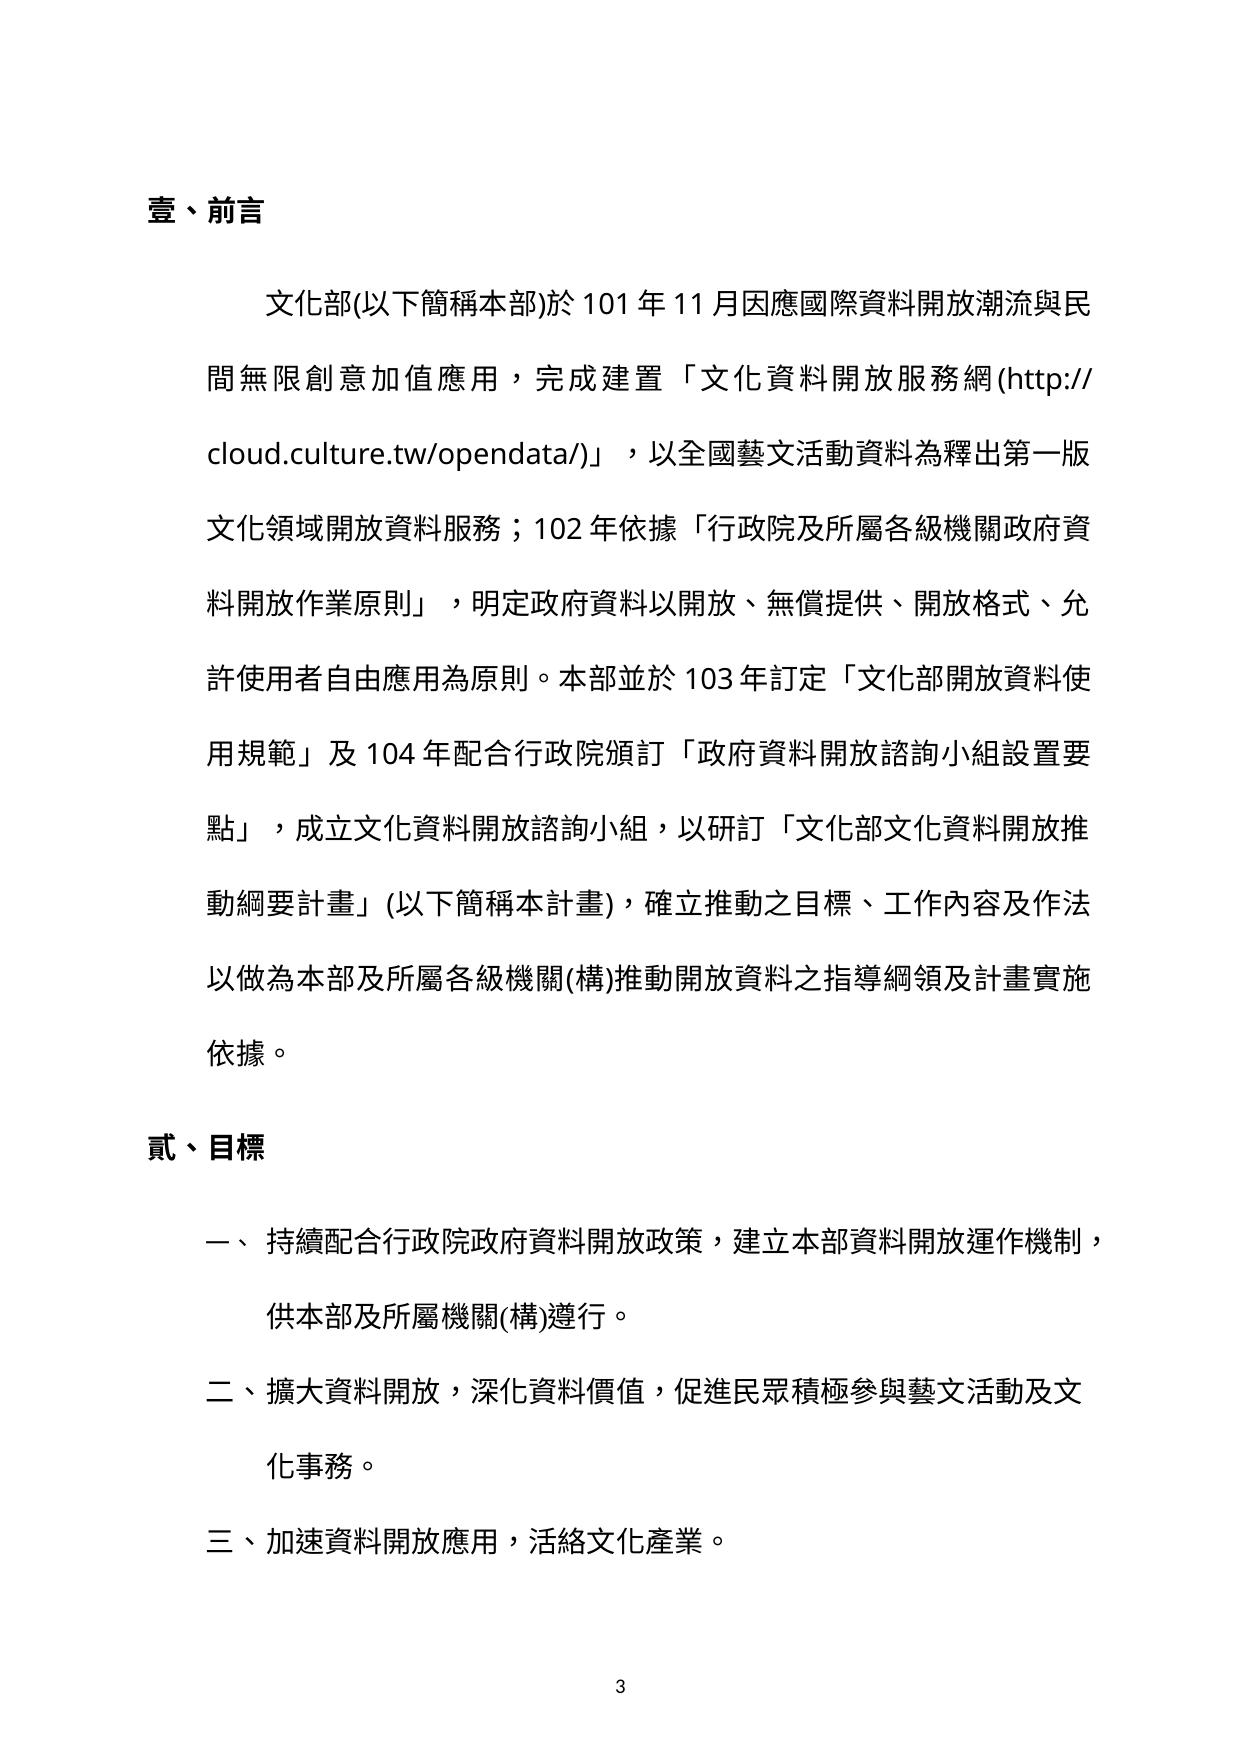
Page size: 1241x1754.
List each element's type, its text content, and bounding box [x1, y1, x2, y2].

text 文化部(以下簡稱本部)於101年11月因應國際資料開放潮流與民間無限創意加值應用，完成建置「文化資料開放服務網(http://cloud.culture.tw/opendata/)」，以全國藝文活動資料為釋出第一版文化領域開放資料服務；102年依據「行政院及所屬各級機關政府資料開放作業原則」，明定政府資料以開放、無償提供、開放格式、允許使用者自由應用為原則。本部並於103年訂定「文化部開放資料使用規範」及104年配合行政院頒訂「政府資料開放諮詢小組設置要點」，成立文化資料開放諮詢小組，以研訂「文化部文化資料開放推動綱要計畫」(以下簡稱本計畫)，確立推動之目標、工作內容及作法，以做為本部及所屬各級機關(構)推動開放資料之指導綱領及計畫實施依據。 [207, 258, 1092, 1083]
list 持續配合行政院政府資料開放政策，建立本部資料開放運作機制，供本部及所屬機關(構)遵行。 [206, 1196, 1092, 1346]
list 擴大資料開放，深化資料價值，促進民眾積極參與藝文活動及文化事務。 [206, 1346, 1092, 1496]
subtitle 目標 [148, 1102, 1092, 1177]
list 加速資料開放應用，活絡文化產業。 [206, 1496, 1092, 1571]
subtitle 前言 [148, 164, 1092, 239]
